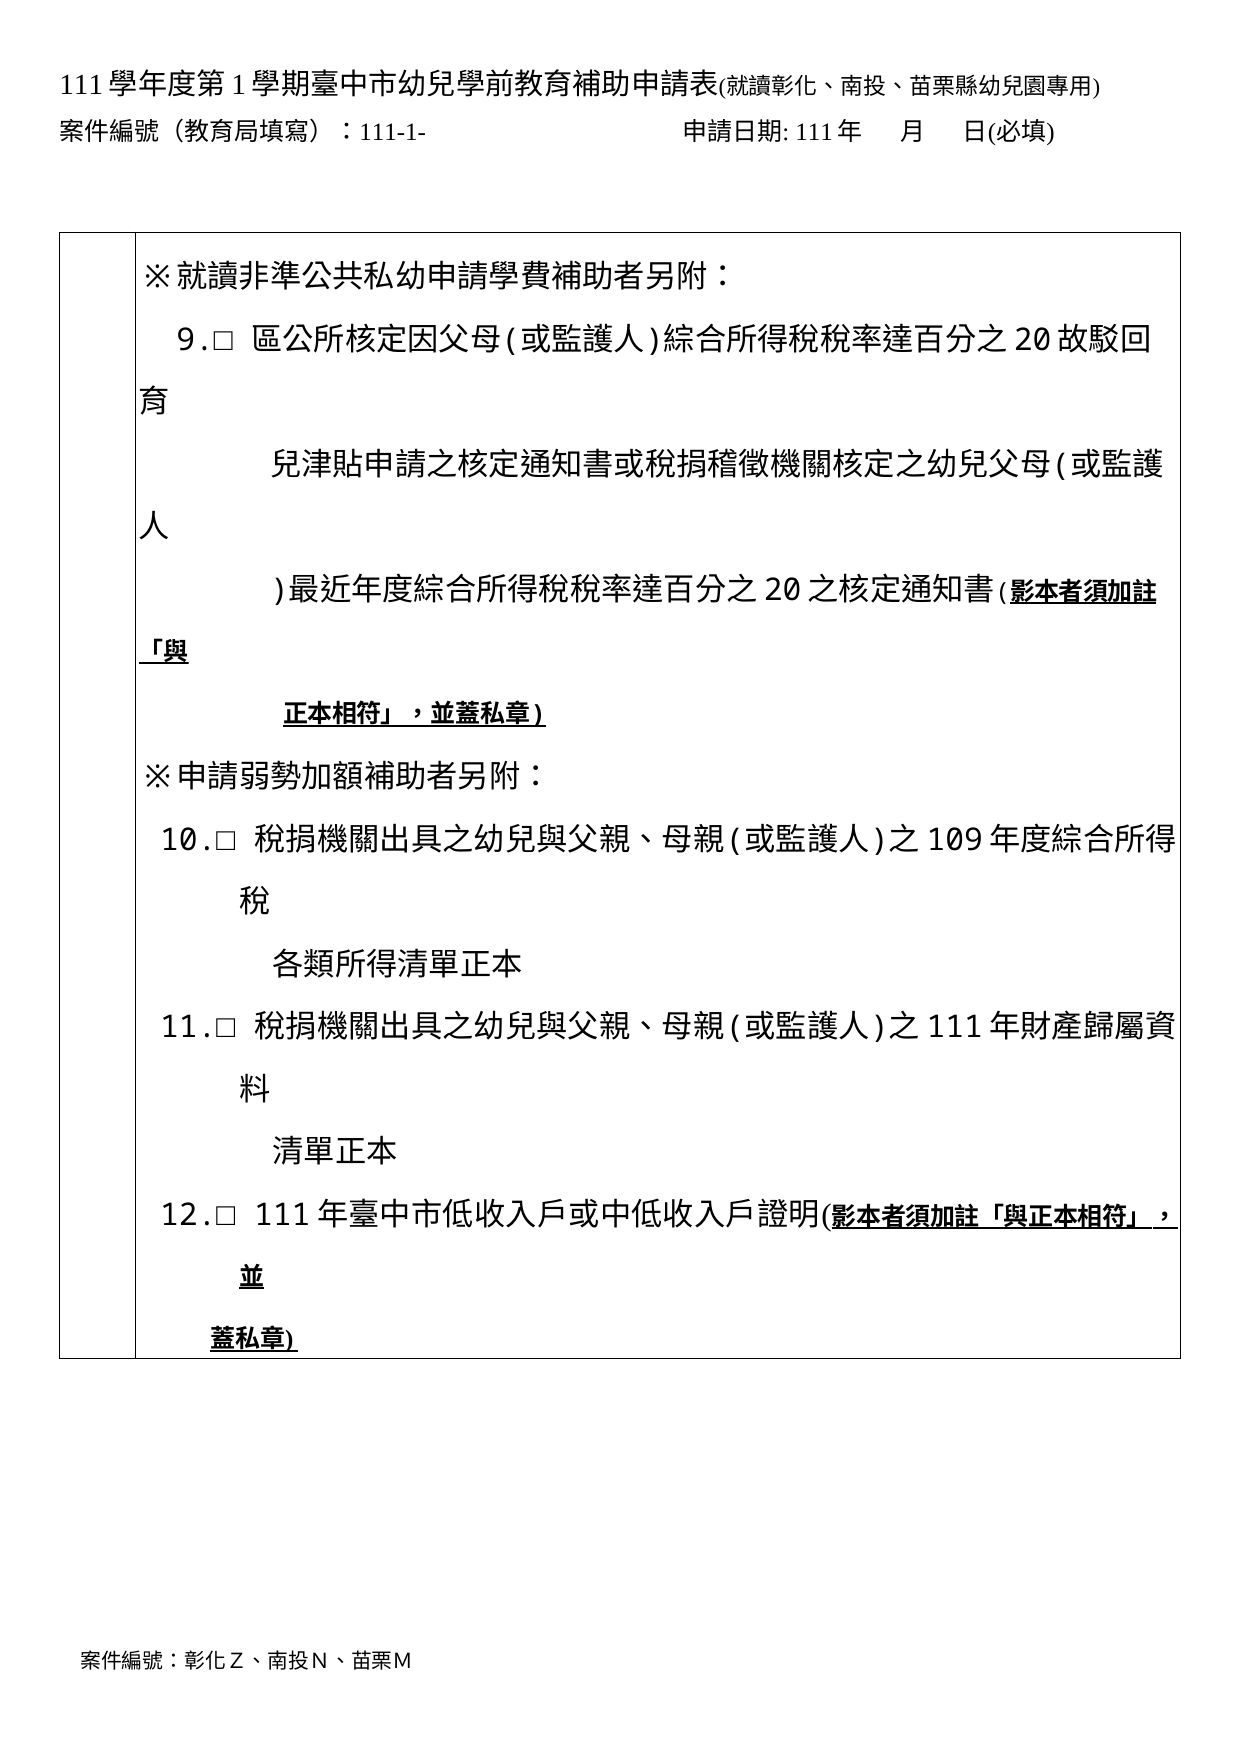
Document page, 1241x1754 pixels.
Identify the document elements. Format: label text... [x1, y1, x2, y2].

table_cell ※就讀非準公共私幼申請學費補助者另附： 9.□ 區公所核定因父母(或監護人)綜合所得稅稅率達百分之20故駁回育 兒津貼申請之核定通知書或稅捐稽徵機關核定之幼兒父母(或監護人 )最近年度綜合所得稅稅率達百分之20之核定通知書(影本者須加註「與 正本相符」，並蓋私章) ※申請弱勢加額補助者另附： 10.□ 稅捐機關出具之幼兒與父親、母親(或監護人)之109年度綜合所得稅 各類所得清單正本 11.□ 稅捐機關出具之幼兒與父親、母親(或監護人)之111年財產歸屬資料 清單正本 12.□ 111年臺中市低收入戶或中低收入戶證明(影本者須加註「與正本相符」，並 蓋私章) [136, 233, 1180, 1358]
table_cell [60, 233, 135, 1358]
